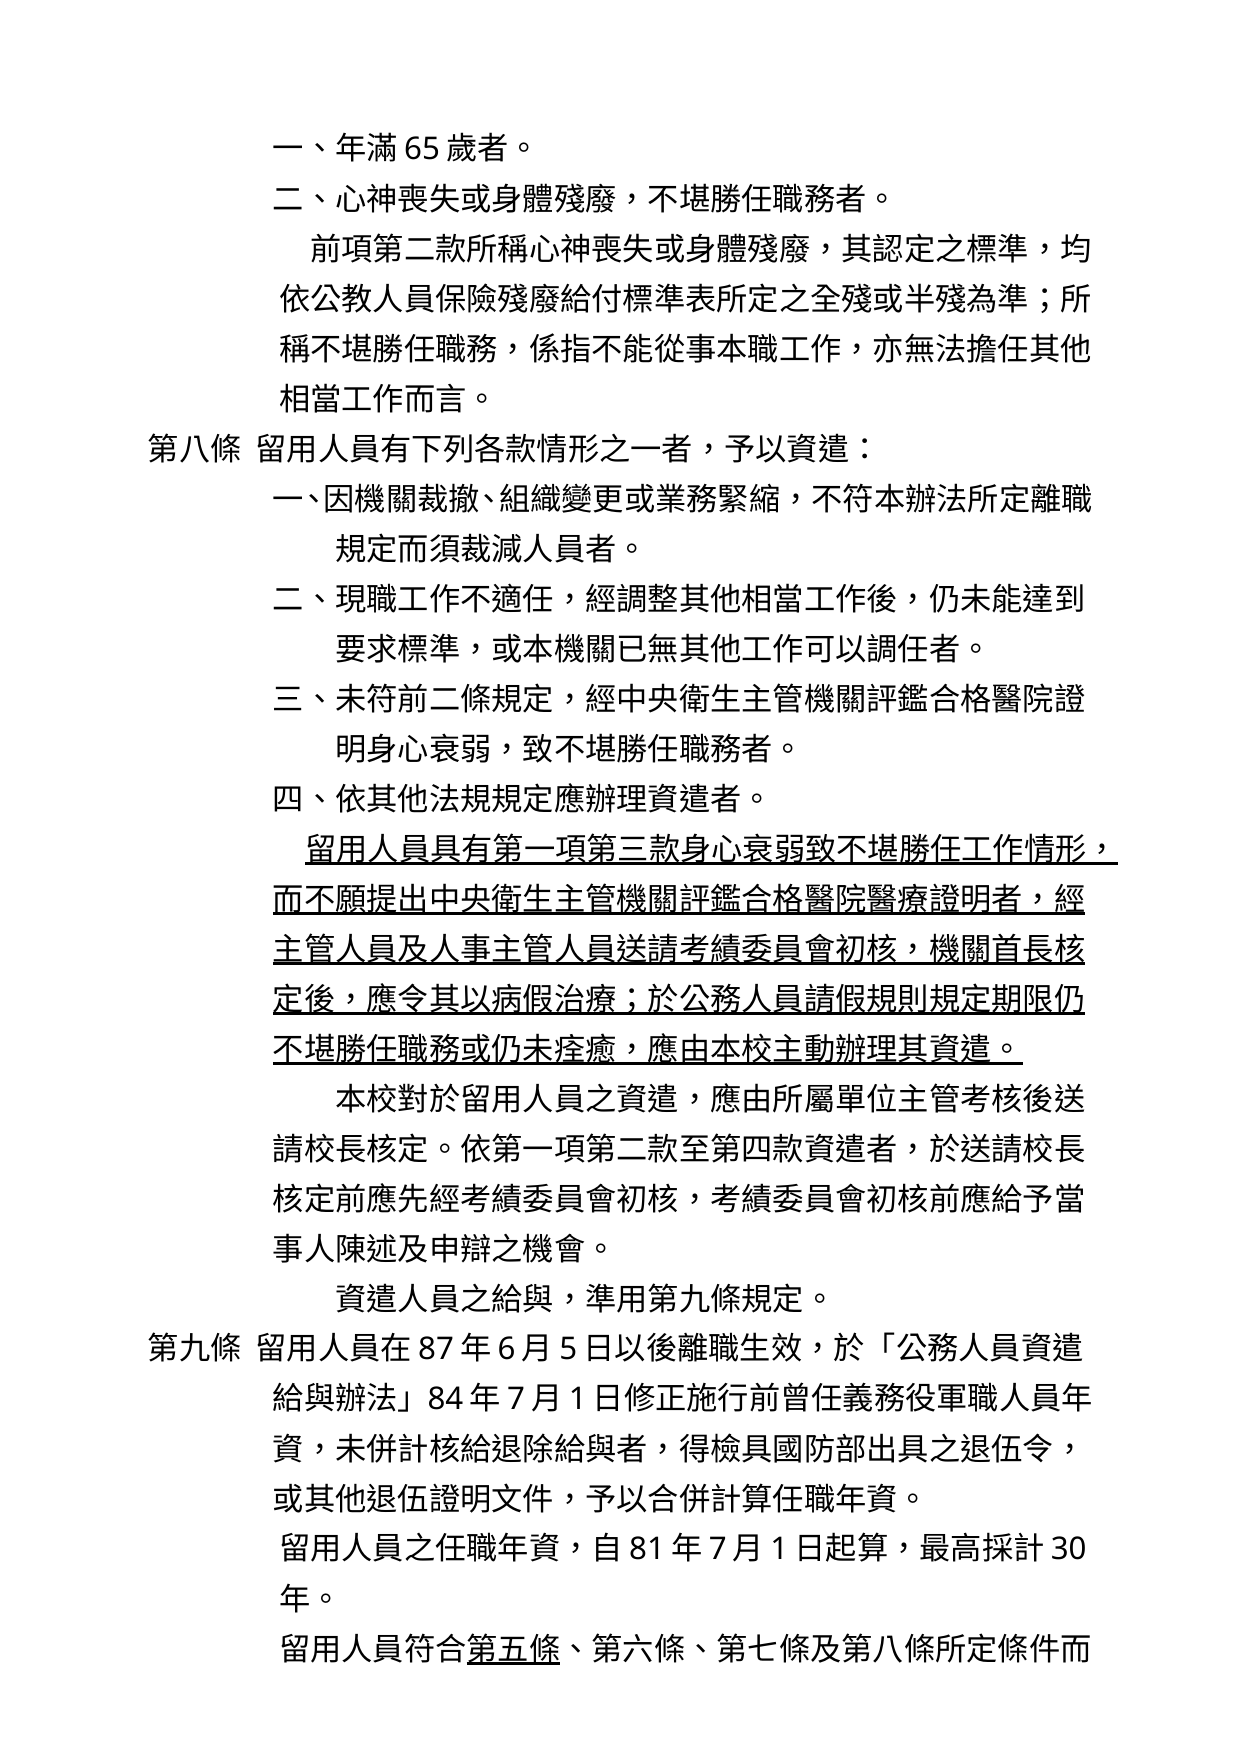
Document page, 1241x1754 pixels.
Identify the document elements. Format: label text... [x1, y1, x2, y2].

text 二、心神喪失或身體殘廢，不堪勝任職務者。 [148, 169, 1092, 219]
text 四、依其他法規規定應辦理資遣者。 [273, 769, 1092, 819]
text 前項第二款所稱心神喪失或身體殘廢，其認定之標準，均依公教人員保險殘廢給付標準表所定之全殘或半殘為準；所稱不堪勝任職務，係指不能從事本職工作，亦無法擔任其他相當工作而言。 [279, 219, 1092, 419]
text 二、現職工作不適任，經調整其他相當工作後，仍未能達到要求標準，或本機關已無其他工作可以調任者。 [273, 569, 1092, 669]
text 本校對於留用人員之資遣，應由所屬單位主管考核後送請校長核定。依第一項第二款至第四款資遣者，於送請校長核定前應先經考績委員會初核，考績委員會初核前應給予當事人陳述及申辯之機會。 [273, 1069, 1092, 1269]
text 留用人員符合第五條、第六條、第七條及第八條所定條件而 [279, 1619, 1092, 1669]
text 第八條 留用人員有下列各款情形之一者，予以資遣： [148, 419, 1092, 469]
text 一、因機關裁撤、組織變更或業務緊縮，不符本辦法所定離職規定而須裁減人員者。 [273, 469, 1092, 569]
text 一、年滿65歲者。 [148, 119, 1092, 169]
text 年。 [148, 1569, 1092, 1619]
text 資遣人員之給與，準用第九條規定。 [273, 1269, 1092, 1319]
text 三、未符前二條規定，經中央衛生主管機關評鑑合格醫院證明身心衰弱，致不堪勝任職務者。 [273, 669, 1092, 769]
text 第九條 留用人員在87年6月5日以後離職生效，於「公務人員資遣給與辦法」84年7月1日修正施行前曾任義務役軍職人員年資，未併計核給退除給與者，得檢具國防部出具之退伍令，或其他退伍證明文件，予以合併計算任職年資。 [148, 1319, 1092, 1519]
text 留用人員之任職年資，自81年7月1日起算，最高採計30 [148, 1519, 1092, 1569]
text 留用人員具有第一項第三款身心衰弱致不堪勝任工作情形，而不願提出中央衛生主管機關評鑑合格醫院醫療證明者，經主管人員及人事主管人員送請考績委員會初核，機關首長核定後，應令其以病假治療；於公務人員請假規則規定期限仍不堪勝任職務或仍未痊癒，應由本校主動辦理其資遣。 [273, 819, 1092, 1069]
